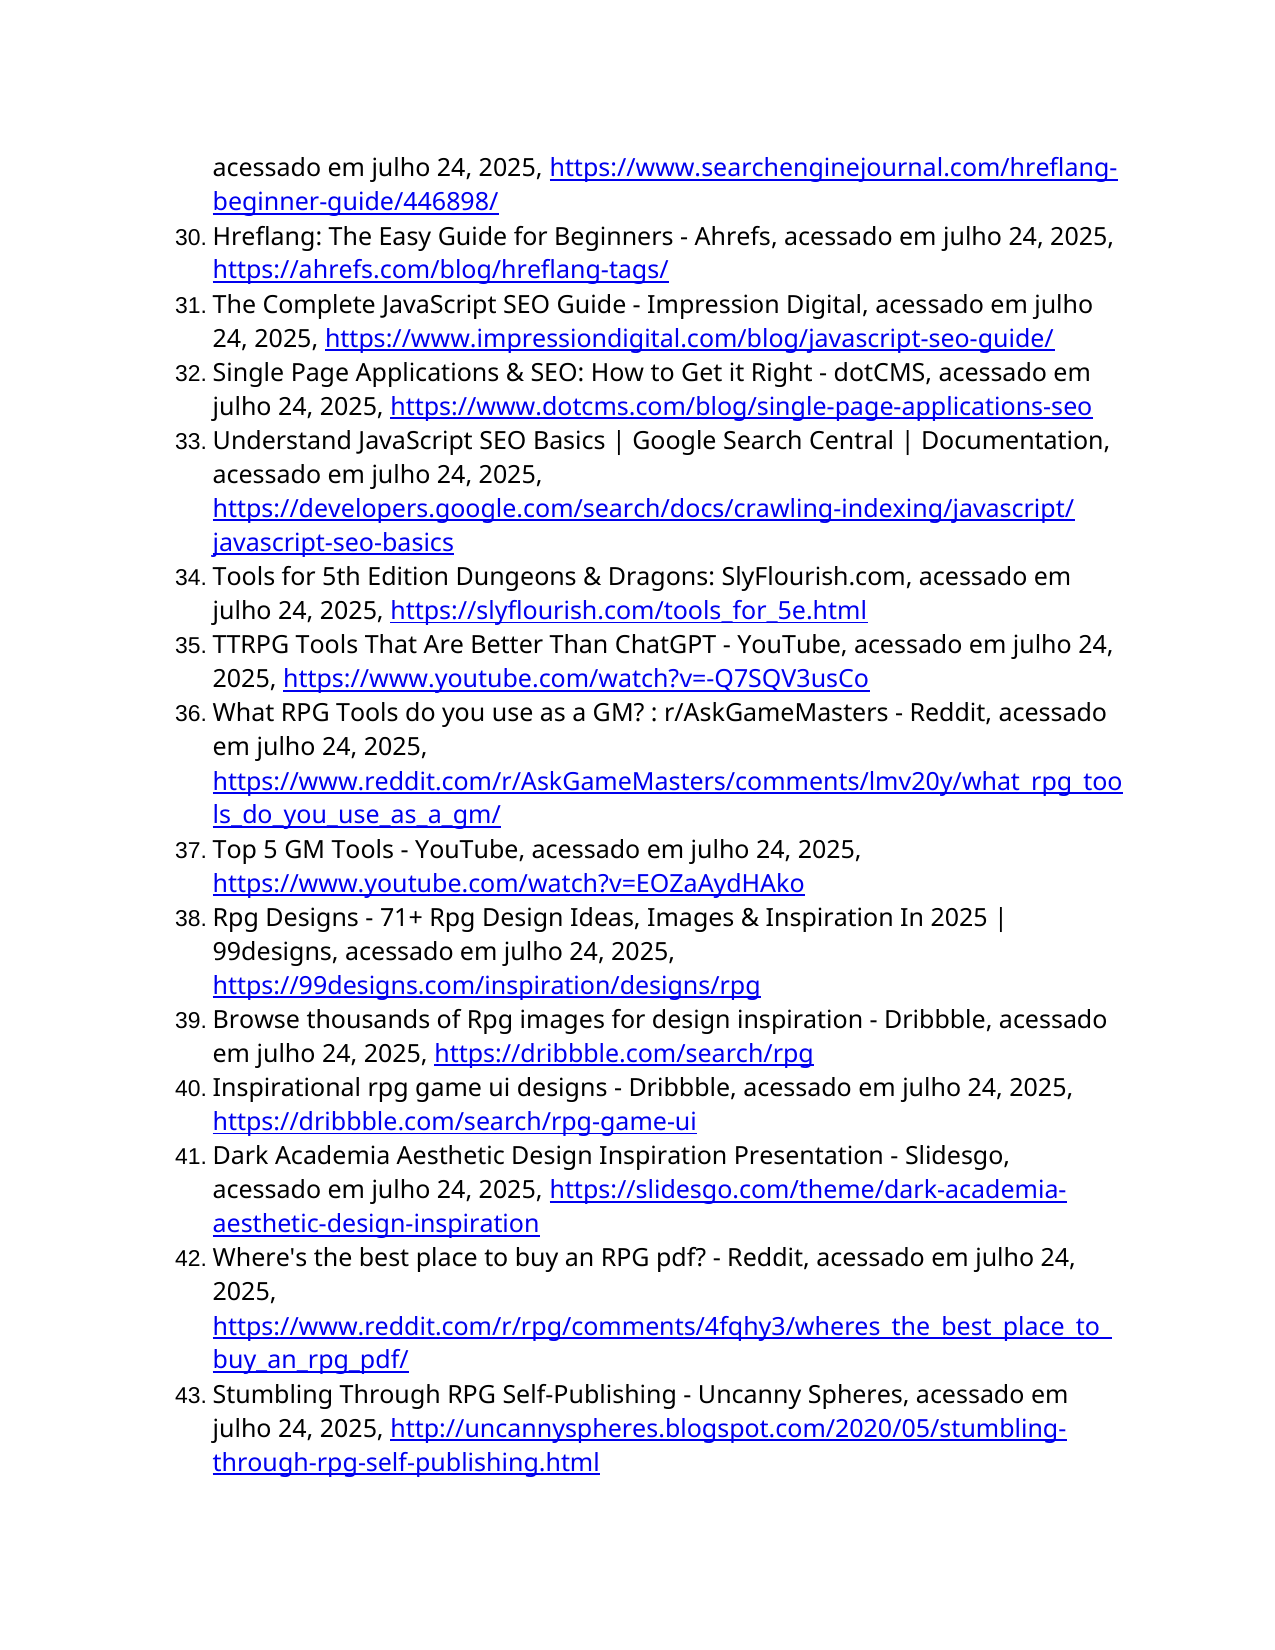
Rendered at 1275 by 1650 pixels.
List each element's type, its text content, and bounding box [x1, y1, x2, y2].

list The Complete JavaScript SEO Guide - Impression Digital, acessado em julho 24, 2025, https://www.impressiondigital.com/blog/javascript-seo-guide/ [175, 286, 1125, 354]
list Rpg Designs - 71+ Rpg Design Ideas, Images & Inspiration In 2025 | 99designs, acessado em julho 24, 2025, https://99designs.com/inspiration/designs/rpg [175, 899, 1125, 1002]
list Tools for 5th Edition Dungeons & Dragons: SlyFlourish.com, acessado em julho 24, 2025, https://slyflourish.com/tools_for_5e.html [175, 559, 1125, 627]
list Where's the best place to buy an RPG pdf? - Reddit, acessado em julho 24, 2025, https://www.reddit.com/r/rpg/comments/4fqhy3/wheres_the_best_place_to_buy_an_rpg_pdf/ [175, 1240, 1125, 1376]
list Hreflang: The Easy Guide for Beginners - Ahrefs, acessado em julho 24, 2025, https://ahrefs.com/blog/hreflang-tags/ [175, 218, 1125, 286]
list Dark Academia Aesthetic Design Inspiration Presentation - Slidesgo, acessado em julho 24, 2025, https://slidesgo.com/theme/dark-academia-aesthetic-design-inspiration [175, 1138, 1125, 1240]
list Understand JavaScript SEO Basics | Google Search Central | Documentation, acessado em julho 24, 2025, https://developers.google.com/search/docs/crawling-indexing/javascript/javascript-seo-basics [175, 422, 1125, 559]
list Inspirational rpg game ui designs - Dribbble, acessado em julho 24, 2025, https://dribbble.com/search/rpg-game-ui [175, 1070, 1125, 1138]
list Single Page Applications & SEO: How to Get it Right - dotCMS, acessado em julho 24, 2025, https://www.dotcms.com/blog/single-page-applications-seo [175, 354, 1125, 422]
list TTRPG Tools That Are Better Than ChatGPT - YouTube, acessado em julho 24, 2025, https://www.youtube.com/watch?v=-Q7SQV3usCo [175, 627, 1125, 695]
list acessado em julho 24, 2025, https://www.searchenginejournal.com/hreflang-beginner-guide/446898/ [175, 150, 1125, 218]
list Top 5 GM Tools - YouTube, acessado em julho 24, 2025, https://www.youtube.com/watch?v=EOZaAydHAko [175, 831, 1125, 899]
list What RPG Tools do you use as a GM? : r/AskGameMasters - Reddit, acessado em julho 24, 2025, https://www.reddit.com/r/AskGameMasters/comments/lmv20y/what_rpg_tools_do_you_use_as_a_gm/ [175, 695, 1125, 831]
list Stumbling Through RPG Self-Publishing - Uncanny Spheres, acessado em julho 24, 2025, http://uncannyspheres.blogspot.com/2020/05/stumbling-through-rpg-self-publishing.html [175, 1376, 1125, 1478]
list Browse thousands of Rpg images for design inspiration - Dribbble, acessado em julho 24, 2025, https://dribbble.com/search/rpg [175, 1002, 1125, 1070]
